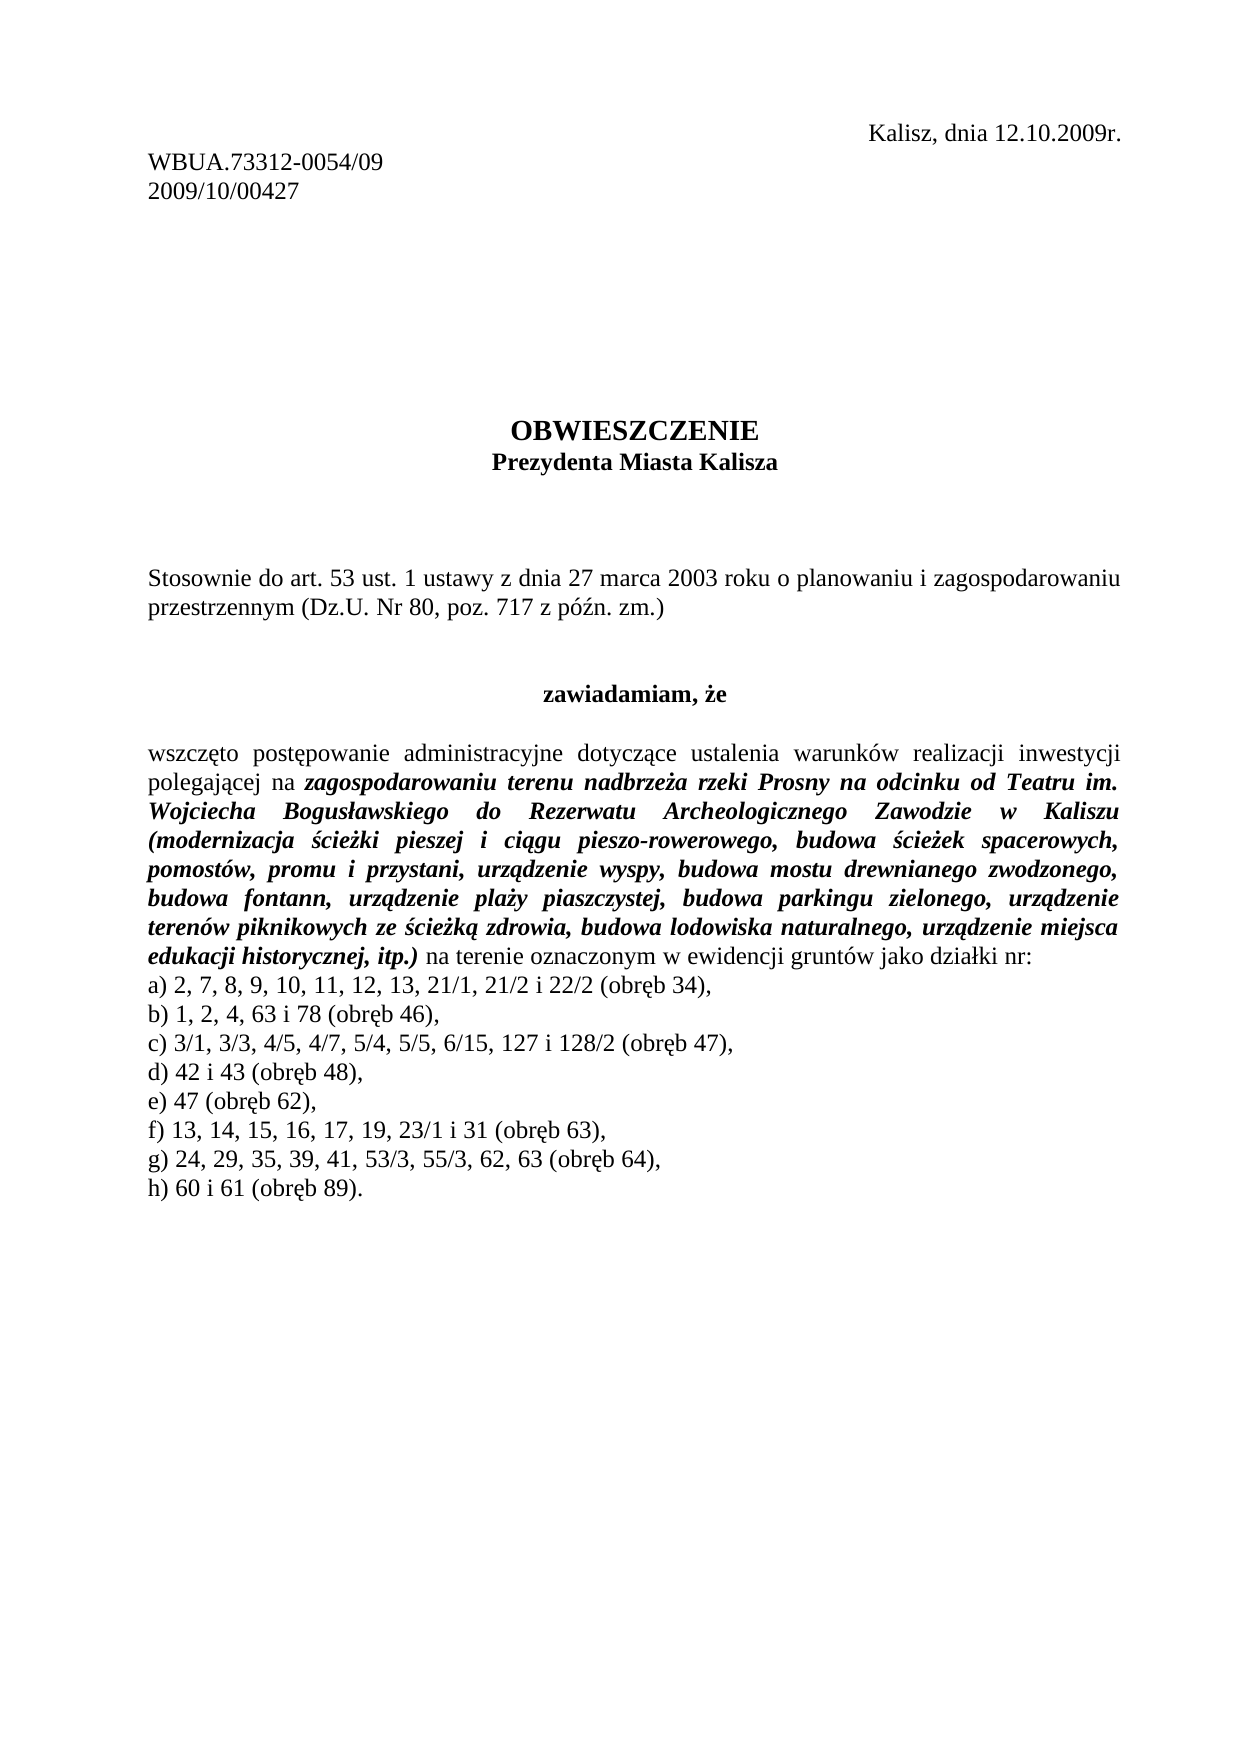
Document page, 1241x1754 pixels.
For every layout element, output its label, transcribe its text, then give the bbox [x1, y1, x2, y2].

text b) 1, 2, 4, 63 i 78 (obręb 46), [148, 999, 1122, 1028]
text 2009/10/00427 [148, 176, 1122, 205]
text f) 13, 14, 15, 16, 17, 19, 23/1 i 31 (obręb 63), [148, 1115, 1122, 1144]
text WBUA.73312-0054/09 [148, 147, 1122, 176]
text h) 60 i 61 (obręb 89). [148, 1173, 1122, 1202]
text d) 42 i 43 (obręb 48), [148, 1057, 1122, 1086]
text a) 2, 7, 8, 9, 10, 11, 12, 13, 21/1, 21/2 i 22/2 (obręb 34), [148, 970, 1122, 999]
text c) 3/1, 3/3, 4/5, 4/7, 5/4, 5/5, 6/15, 127 i 128/2 (obręb 47), [148, 1028, 1122, 1057]
text Stosownie do art. 53 ust. 1 ustawy z dnia 27 marca 2003 roku o planowaniu i zagospodarowaniu przestrzennym (Dz.U. Nr 80, poz. 717 z późn. zm.) [148, 563, 1122, 621]
text e) 47 (obręb 62), [148, 1086, 1122, 1115]
text OBWIESZCZENIE [148, 413, 1122, 447]
text g) 24, 29, 35, 39, 41, 53/3, 55/3, 62, 63 (obręb 64), [148, 1144, 1122, 1173]
text wszczęto postępowanie administracyjne dotyczące ustalenia warunków realizacji inwestycji polegającej na zagospodarowaniu terenu nadbrzeża rzeki Prosny na odcinku od Teatru im. Wojciecha Bogusławskiego do Rezerwatu Archeologicznego Zawodzie w Kaliszu (modernizacja ścieżki pieszej i ciągu pieszo-rowerowego, budowa ścieżek spacerowych, pomostów, promu i przystani, urządzenie wyspy, budowa mostu drewnianego zwodzonego, budowa fontann, urządzenie plaży piaszczystej, budowa parkingu zielonego, urządzenie terenów piknikowych ze ścieżką zdrowia, budowa lodowiska naturalnego, urządzenie miejsca edukacji historycznej, itp.) na terenie oznaczonym w ewidencji gruntów jako działki nr: [148, 737, 1122, 970]
text zawiadamiam, że [148, 679, 1122, 708]
subtitle Prezydenta Miasta Kalisza [148, 447, 1122, 476]
text Kalisz, dnia 12.10.2009r. [148, 118, 1122, 147]
